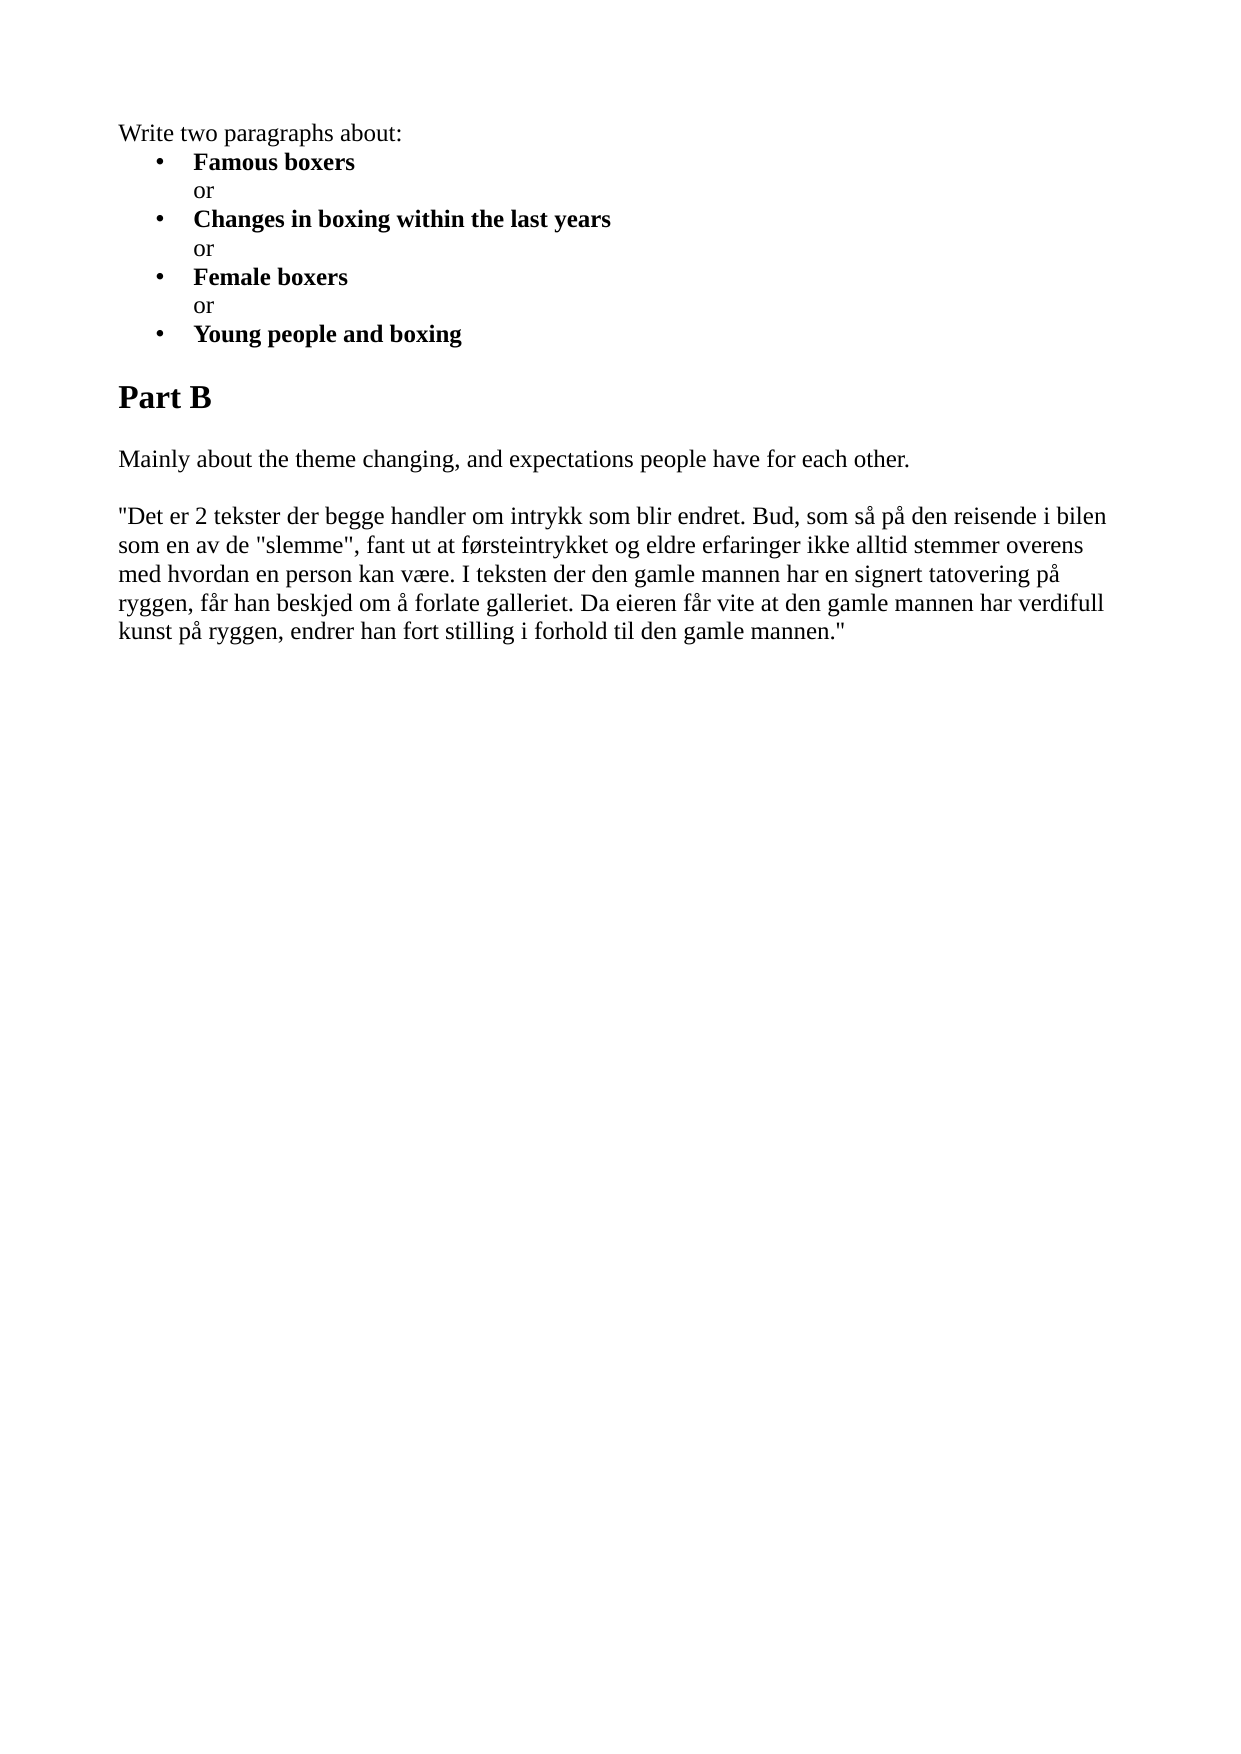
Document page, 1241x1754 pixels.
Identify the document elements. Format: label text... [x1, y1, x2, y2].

list Young people and boxing [156, 319, 1122, 348]
list Changes in boxing within the last years [156, 204, 1122, 233]
text Write two paragraphs about: [118, 118, 1122, 147]
list Female boxers [156, 262, 1122, 291]
text ''Det er 2 tekster der begge handler om intrykk som blir endret. Bud, som så på den reisende i bilen som en av de "slemme", fant ut at førsteintrykket og eldre erfaringer ikke alltid stemmer overens med hvordan en person kan være. I teksten der den gamle mannen har en signert tatovering på ryggen, får han beskjed om å forlate galleriet. Da eieren får vite at den gamle mannen har verdifull kunst på ryggen, endrer han fort stilling i forhold til den gamle mannen.'' [118, 501, 1122, 645]
list Famous boxers [156, 147, 1122, 176]
list or [156, 291, 1122, 319]
text Mainly about the theme changing, and expectations people have for each other. [118, 444, 1122, 473]
list or [156, 176, 1122, 204]
text Part B [118, 377, 1122, 415]
list or [156, 233, 1122, 262]
